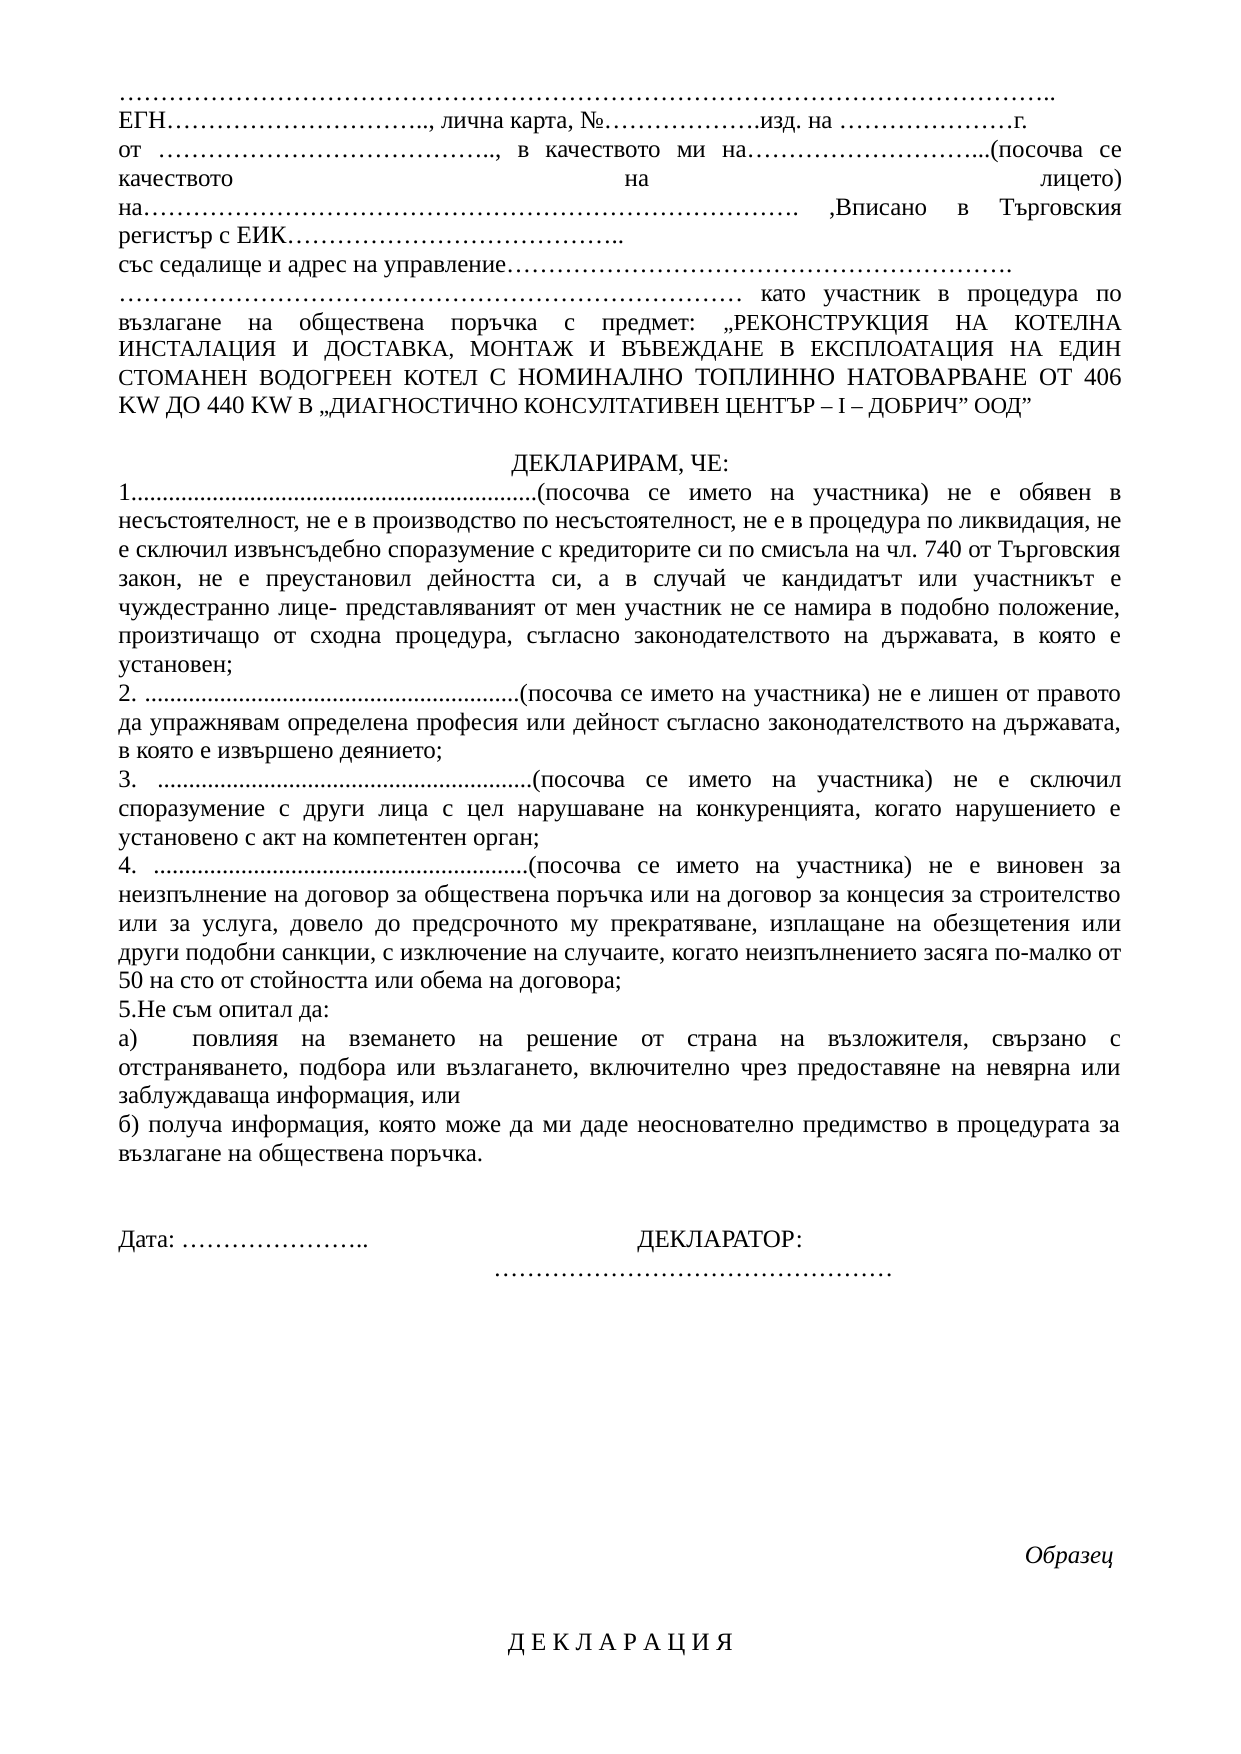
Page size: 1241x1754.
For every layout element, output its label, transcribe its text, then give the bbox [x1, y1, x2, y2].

text ДЕКЛАРИРАМ, ЧЕ: [118, 448, 1122, 477]
text 4. ............................................................(посочва се името на участника) не е виновен за неизпълнение на договор за обществена поръчка или на договор за концесия за строителство или за услуга, довело до предсрочното му прекратяване, изплащане на обезщетения или други подобни санкции, с изключение на случаите, когато неизпълнението засяга по-малко от 50 на сто от стойността или обема на договора; [118, 850, 1122, 994]
text ………………………………………………………………… като участник в процедура по възлагане на обществена поръчка с предмет: „РЕКОНСТРУКЦИЯ НА КОТЕЛНА ИНСТАЛАЦИЯ И ДОСТАВКА, МОНТАЖ И ВЪВЕЖДАНЕ В ЕКСПЛОАТАЦИЯ НА ЕДИН СТОМАНЕН ВОДОГРЕЕН КОТЕЛ С НОМИНАЛНО ТОПЛИННО НАТОВАРВАНЕ ОТ 406 KW ДО 440 KW В „ДИАГНОСТИЧНО КОНСУЛТАТИВЕН ЦЕНТЪР – I – ДОБРИЧ” ООД” [118, 278, 1122, 419]
text със седалище и адрес на управление……………………………………………………. [118, 249, 1122, 278]
text от ………………………………….., в качеството ми на………………………...(посочва се качеството на лицето) на……………………………………………………………………. ,Вписано в Търговския регистър с ЕИК………………………………….. [118, 134, 1122, 249]
text a) повлияя на вземането на решение от страна на възложителя, свързано с отстраняването, подбора или възлагането, включително чрез предоставяне на невярна или заблуждаваща информация, или [118, 1023, 1122, 1109]
text 2. ............................................................(посочва се името на участника) не е лишен от правото да упражнявам определена професия или дейност съгласно законодателството на държавата, в която е извършено деянието; [118, 678, 1122, 764]
text ………………………………………………………………………………………………….. [118, 77, 1122, 105]
text ………………………………………… [118, 1253, 1122, 1282]
text Дата: ………………….. ДЕКЛАРАТОР: [118, 1224, 1122, 1253]
text Д Е К Л А Р А Ц И Я [118, 1627, 1122, 1655]
text Образец [118, 1540, 1122, 1569]
text 5.Не съм опитал да: [118, 994, 1122, 1023]
text б) получа информация, която може да ми даде неоснователно предимство в процедурата за възлагане на обществена поръчка. [118, 1109, 1122, 1167]
text ЕГН………………………….., лична карта, №……………….изд. на …………………г. [118, 105, 1122, 134]
text 1.................................................................(посочва се името на участника) не е обявен в несъстоятелност, не е в производство по несъстоятелност, не е в процедура по ликвидация, не е сключил извънсъдебно споразумение с кредиторите си по смисъла на чл. 740 от Търговския закон, не е преустановил дейността си, а в случай че кандидатът или участникът е чуждестранно лице- представляваният от мен участник не се намира в подобно положение, произтичащо от сходна процедура, съгласно законодателството на държавата, в която е установен; [118, 477, 1122, 678]
text 3. ............................................................(посочва се името на участника) не е сключил споразумение с други лица с цел нарушаване на конкуренцията, когато нарушението е установено с акт на компетентен орган; [118, 764, 1122, 850]
